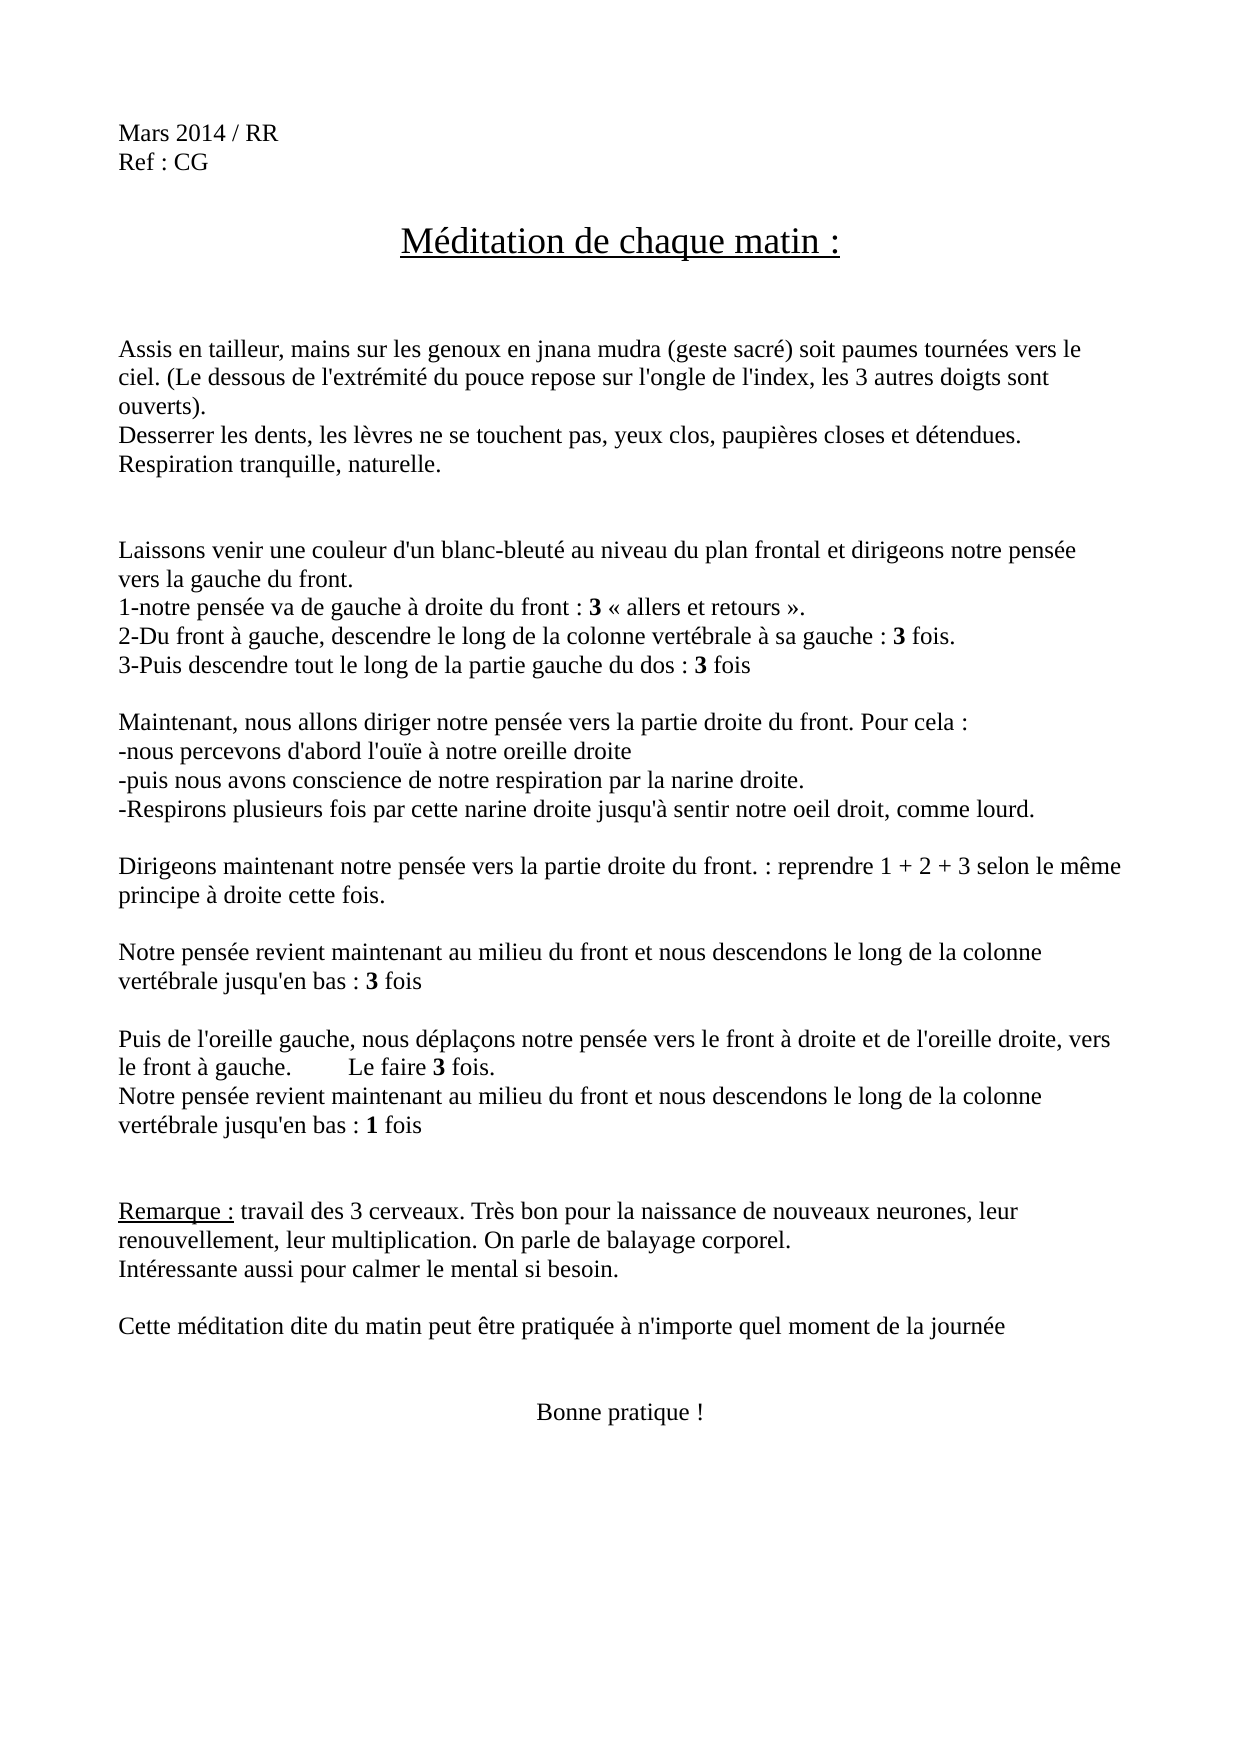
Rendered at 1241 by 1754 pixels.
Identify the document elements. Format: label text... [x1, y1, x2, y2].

text 1-notre pensée va de gauche à droite du front : 3 « allers et retours ». [118, 592, 1122, 621]
text Méditation de chaque matin : [118, 219, 1122, 262]
text Desserrer les dents, les lèvres ne se touchent pas, yeux clos, paupières closes et détendues. [118, 420, 1122, 449]
text Puis de l'oreille gauche, nous déplaçons notre pensée vers le front à droite et de l'oreille droite, vers le front à gauche. Le faire 3 fois. [118, 1024, 1122, 1081]
text Ref : CG [118, 147, 1122, 176]
text Laissons venir une couleur d'un blanc-bleuté au niveau du plan frontal et dirigeons notre pensée vers la gauche du front. [118, 535, 1122, 592]
text 2-Du front à gauche, descendre le long de la colonne vertébrale à sa gauche : 3 fois. [118, 621, 1122, 650]
text -nous percevons d'abord l'ouïe à notre oreille droite [118, 736, 1122, 765]
text -Respirons plusieurs fois par cette narine droite jusqu'à sentir notre oeil droit, comme lourd. [118, 794, 1122, 822]
text Notre pensée revient maintenant au milieu du front et nous descendons le long de la colonne vertébrale jusqu'en bas : 3 fois [118, 937, 1122, 995]
text Remarque : travail des 3 cerveaux. Très bon pour la naissance de nouveaux neurones, leur renouvellement, leur multiplication. On parle de balayage corporel. [118, 1196, 1122, 1254]
text Notre pensée revient maintenant au milieu du front et nous descendons le long de la colonne vertébrale jusqu'en bas : 1 fois [118, 1081, 1122, 1139]
text 3-Puis descendre tout le long de la partie gauche du dos : 3 fois [118, 650, 1122, 679]
text -puis nous avons conscience de notre respiration par la narine droite. [118, 765, 1122, 794]
text Maintenant, nous allons diriger notre pensée vers la partie droite du front. Pour cela : [118, 707, 1122, 736]
text Intéressante aussi pour calmer le mental si besoin. [118, 1254, 1122, 1282]
text Cette méditation dite du matin peut être pratiquée à n'importe quel moment de la journée [118, 1311, 1122, 1340]
text Bonne pratique ! [118, 1397, 1122, 1426]
text Dirigeons maintenant notre pensée vers la partie droite du front. : reprendre 1 + 2 + 3 selon le même principe à droite cette fois. [118, 851, 1122, 909]
text Respiration tranquille, naturelle. [118, 449, 1122, 477]
text Mars 2014 / RR [118, 118, 1122, 147]
text Assis en tailleur, mains sur les genoux en jnana mudra (geste sacré) soit paumes tournées vers le ciel. (Le dessous de l'extrémité du pouce repose sur l'ongle de l'index, les 3 autres doigts sont ouverts). [118, 334, 1122, 420]
